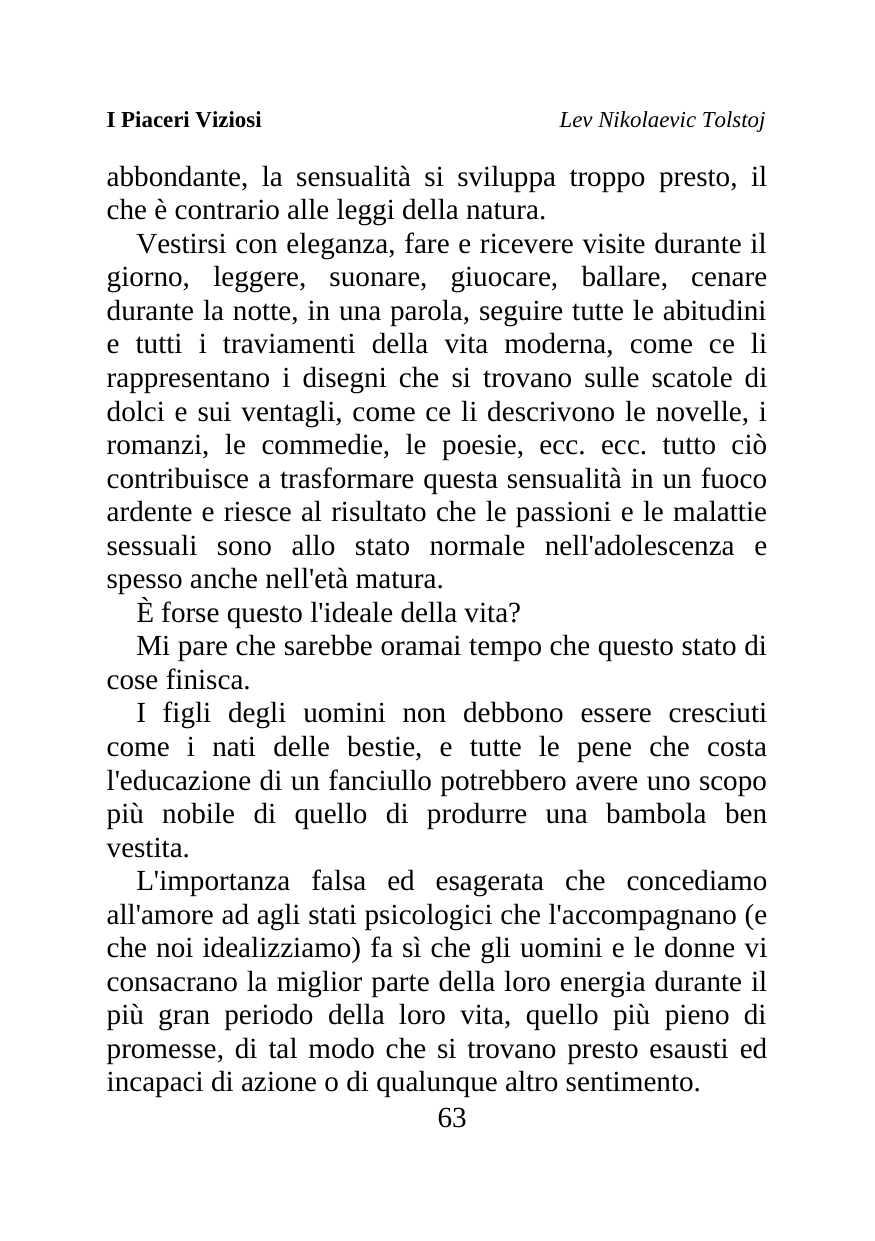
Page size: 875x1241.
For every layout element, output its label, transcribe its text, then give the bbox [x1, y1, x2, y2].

text abbondante, la sensualità si sviluppa troppo presto, il che è contrario alle leggi della natura. [106, 159, 768, 226]
text I figli degli uomini non debbono essere cresciuti come i nati delle bestie, e tutte le pene che costa l'educazione di un fanciullo potrebbero avere uno scopo più nobile di quello di produrre una bambola ben vestita. [106, 696, 768, 863]
text È forse questo l'ideale della vita? [106, 595, 768, 628]
text Vestirsi con eleganza, fare e ricevere visite durante il giorno, leggere, suonare, giuocare, ballare, cenare durante la notte, in una parola, seguire tutte le abitudini e tutti i traviamenti della vita moderna, come ce li rappresentano i disegni che si trovano sulle scatole di dolci e sui ventagli, come ce li descrivono le novelle, i romanzi, le commedie, le poesie, ecc. ecc. tutto ciò contribuisce a trasformare questa sensualità in un fuoco ardente e riesce al risultato che le passioni e le malattie sessuali sono allo stato normale nell'adolescenza e spesso anche nell'età matura. [106, 226, 768, 595]
text L'importanza falsa ed esagerata che concediamo all'amore ad agli stati psicologici che l'accompagnano (e che noi idealizziamo) fa sì che gli uomini e le donne vi consacrano la miglior parte della loro energia durante il più gran periodo della loro vita, quello più pieno di promesse, di tal modo che si trovano presto esausti ed incapaci di azione o di qualunque altro sentimento. [106, 863, 768, 1098]
text Mi pare che sarebbe oramai tempo che questo stato di cose finisca. [106, 628, 768, 696]
